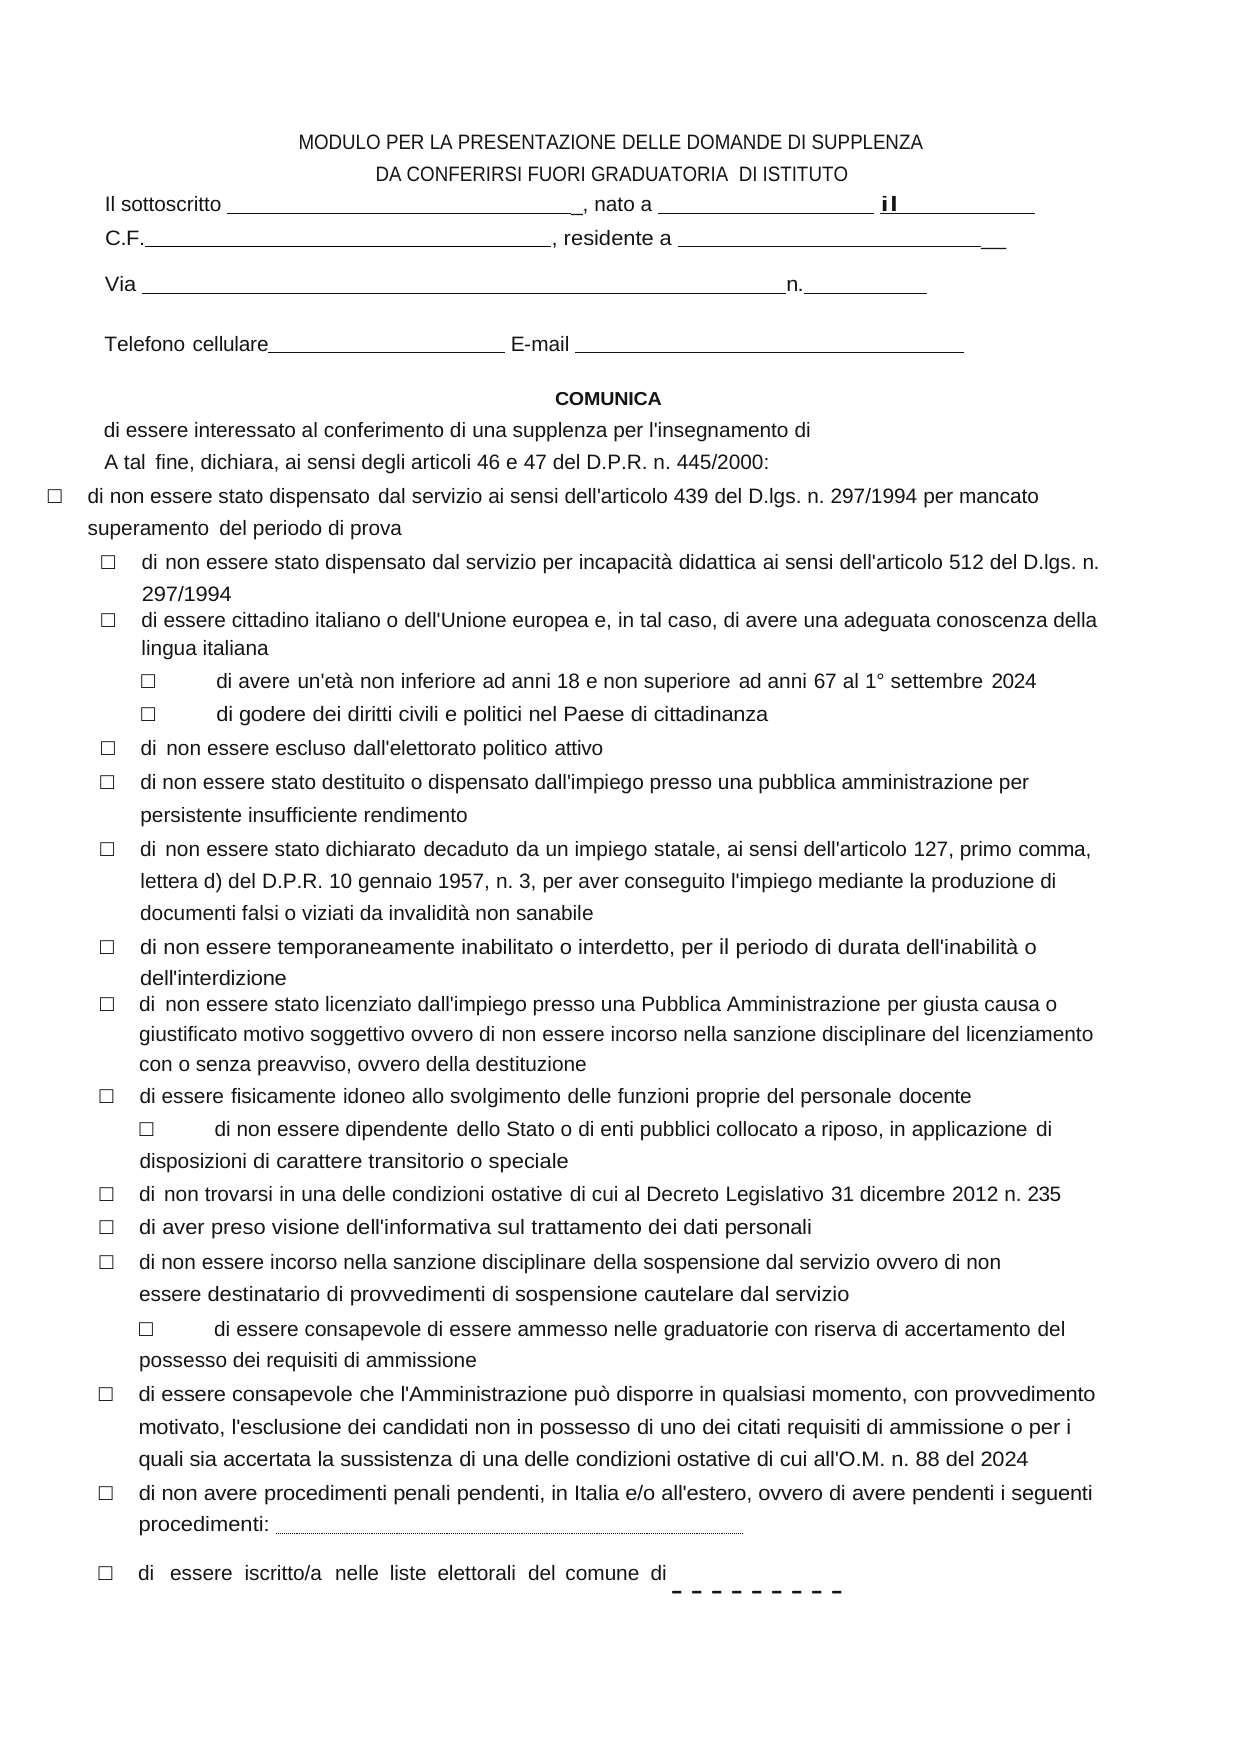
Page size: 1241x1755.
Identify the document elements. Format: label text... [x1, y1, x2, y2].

list di aver preso visione dell'informativa sul trattamento dei dati personali [99, 1207, 1118, 1241]
list di non essere stato dichiarato decaduto da un impiego statale, ai sensi dell'articolo 127, primo comma, [100, 829, 1118, 863]
list di avere un'età non inferiore ad anni 18 e non superiore ad anni 67 al 1° settembre 2024 [141, 663, 1118, 694]
list di non essere stato licenziato dall'impiego presso una Pubblica Amministrazione per giusta causa o giustificato motivo soggettivo ovvero di non essere incorso nella sanzione disciplinare del licenziamento con o senza preavviso, ovvero della destituzione [100, 989, 1106, 1076]
list di non essere dipendente dello Stato o di enti pubblici collocato a riposo, in applicazione di disposizioni di carattere transitorio o speciale [139, 1110, 1097, 1175]
list di godere dei diritti civili e politici nel Paese di cittadinanza [141, 694, 1118, 728]
text procedimenti: [138, 1513, 1118, 1536]
text lettera d) del D.P.R. 10 gennaio 1957, n. 3, per aver conseguito l'impiego mediante la produzione di documenti falsi o viziati da invalidità non sanabile [140, 869, 1118, 924]
list di essere fisicamente idoneo allo svolgimento delle funzioni proprie del personale docente [99, 1082, 1118, 1109]
text 297/1994 [142, 582, 1118, 606]
list di non essere stato dispensato dal servizio ai sensi dell'articolo 439 del D.lgs. n. 297/1994 per mancato superamento del periodo di prova [48, 477, 1096, 542]
text dell'interdizione [140, 967, 1118, 989]
list di essere iscritto/a nelle liste elettorali del comune di--------- [98, 1536, 1118, 1592]
list di essere consapevole di essere ammesso nelle graduatorie con riserva di accertamento del possesso dei requisiti di ammissione [139, 1311, 1077, 1374]
text MODULO PER LA PRESENTAZIONE DELLE DOMANDE DI SUPPLENZA DA CONFERIRSI FUORI GRADUATORIA DI ISTITUTO [298, 130, 942, 186]
list di essere cittadino italiano o dell'Unione europea e, in tal caso, di avere una adeguata conoscenza della lingua italiana [101, 606, 1103, 660]
text C.F. , residente a _ Via n. [104, 225, 1010, 296]
text Il sottoscritto _, nato a il [104, 194, 1118, 216]
list di non essere temporaneamente inabilitato o interdetto, per il periodo di durata dell'inabilità o [100, 932, 1118, 960]
list di essere consapevole che l'Amministrazione può disporre in qualsiasi momento, con provvedimento motivato, l'esclusione dei candidati non in possesso di uno dei citati requisiti di ammissione o per i quali sia accertata la sussistenza di una delle condizioni ostative di cui all'O.M. n. 88 del 2024 [99, 1376, 1106, 1473]
text Telefono cellulare E-mail [104, 331, 1118, 355]
list di non avere procedimenti penali pendenti, in Italia e/o all'estero, ovvero di avere pendenti i seguenti [99, 1473, 1118, 1507]
list di non essere stato dispensato dal servizio per incapacità didattica ai sensi dell'articolo 512 del D.lgs. n. [101, 542, 1118, 576]
list di non essere incorso nella sanzione disciplinare della sospensione dal servizio ovvero di non essere destinatario di provvedimenti di sospensione cautelare dal servizio [99, 1243, 1064, 1308]
list di non essere escluso dall'elettorato politico attivo [101, 728, 1118, 762]
list di non essere stato destituito o dispensato dall'impiego presso una pubblica amministrazione per persistente insufficiente rendimento [100, 764, 1047, 829]
text di essere interessato al conferimento di una supplenza per l'insegnamento di A tal fine, dichiara, ai sensi degli articoli 46 e 47 del D.P.R. n. 445/2000: [104, 411, 823, 476]
list di non trovarsi in una delle condizioni ostative di cui al Decreto Legislativo 31 dicembre 2012 n. 235 [99, 1175, 1118, 1207]
text COMUNICA [99, 387, 1118, 409]
